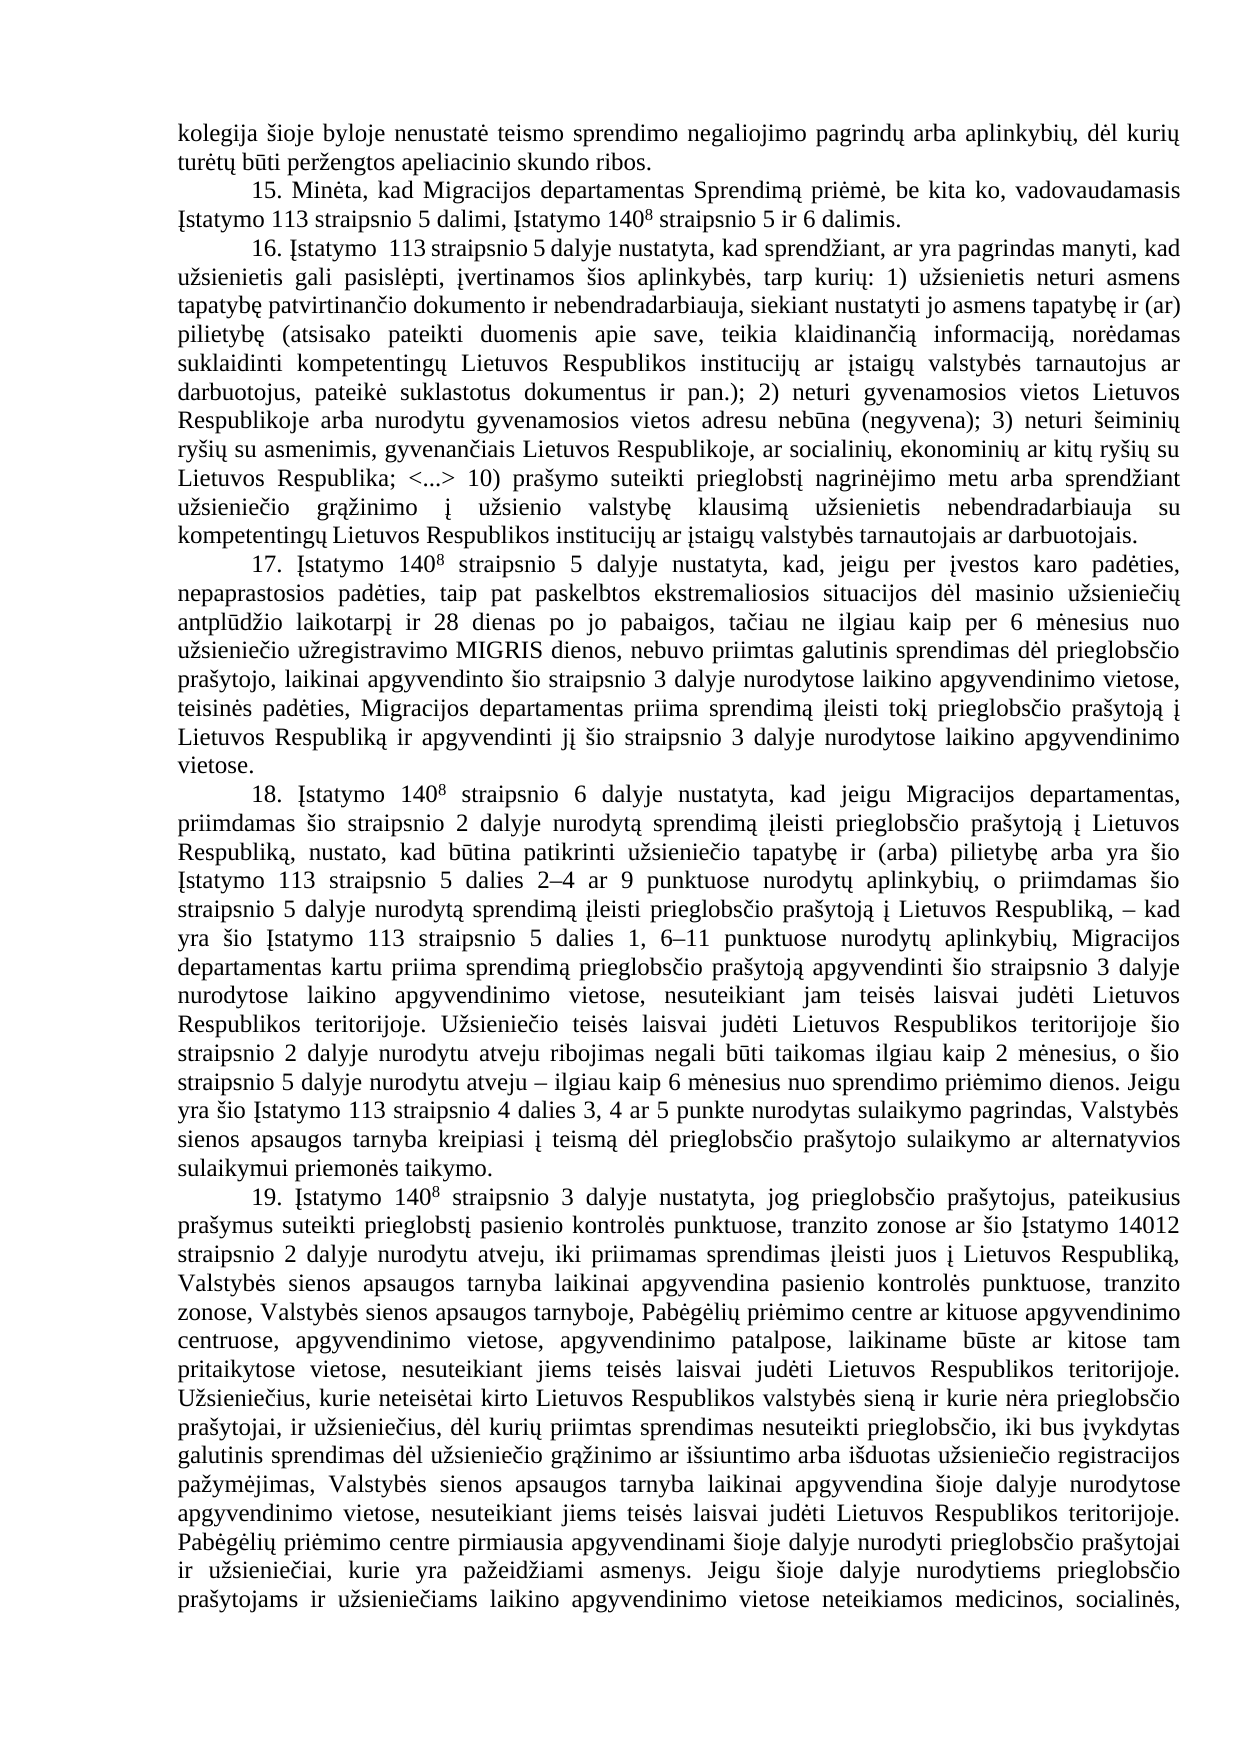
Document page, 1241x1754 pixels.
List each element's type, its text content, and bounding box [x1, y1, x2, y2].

text 15. Minėta, kad Migracijos departamentas Sprendimą priėmė, be kita ko, vadovaudamasis Įstatymo 113 straipsnio 5 dalimi, Įstatymo 1408 straipsnio 5 ir 6 dalimis. [177, 176, 1181, 233]
text 17. Įstatymo 1408 straipsnio 5 dalyje nustatyta, kad, jeigu per įvestos karo padėties, nepaprastosios padėties, taip pat paskelbtos ekstremaliosios situacijos dėl masinio užsieniečių antplūdžio laikotarpį ir 28 dienas po jo pabaigos, tačiau ne ilgiau kaip per 6 mėnesius nuo užsieniečio užregistravimo MIGRIS dienos, nebuvo priimtas galutinis sprendimas dėl prieglobsčio prašytojo, laikinai apgyvendinto šio straipsnio 3 dalyje nurodytose laikino apgyvendinimo vietose, teisinės padėties, Migracijos departamentas priima sprendimą įleisti tokį prieglobsčio prašytoją į Lietuvos Respubliką ir apgyvendinti jį šio straipsnio 3 dalyje nurodytose laikino apgyvendinimo vietose. [177, 549, 1181, 779]
text 16. Įstatymo 113 straipsnio 5 dalyje nustatyta, kad sprendžiant, ar yra pagrindas manyti, kad užsienietis gali pasislėpti, įvertinamos šios aplinkybės, tarp kurių: 1) užsienietis neturi asmens tapatybę patvirtinančio dokumento ir nebendradarbiauja, siekiant nustatyti jo asmens tapatybę ir (ar) pilietybę (atsisako pateikti duomenis apie save, teikia klaidinančią informaciją, norėdamas suklaidinti kompetentingų Lietuvos Respublikos institucijų ar įstaigų valstybės tarnautojus ar darbuotojus, pateikė suklastotus dokumentus ir pan.); 2) neturi gyvenamosios vietos Lietuvos Respublikoje arba nurodytu gyvenamosios vietos adresu nebūna (negyvena); 3) neturi šeiminių ryšių su asmenimis, gyvenančiais Lietuvos Respublikoje, ar socialinių, ekonominių ar kitų ryšių su Lietuvos Respublika; <...> 10) prašymo suteikti prieglobstį nagrinėjimo metu arba sprendžiant užsieniečio grąžinimo į užsienio valstybę klausimą užsienietis nebendradarbiauja su kompetentingų Lietuvos Respublikos institucijų ar įstaigų valstybės tarnautojais ar darbuotojais. [177, 233, 1181, 549]
text 18. Įstatymo 1408 straipsnio 6 dalyje nustatyta, kad jeigu Migracijos departamentas, priimdamas šio straipsnio 2 dalyje nurodytą sprendimą įleisti prieglobsčio prašytoją į Lietuvos Respubliką, nustato, kad būtina patikrinti užsieniečio tapatybę ir (arba) pilietybę arba yra šio Įstatymo 113 straipsnio 5 dalies 2–4 ar 9 punktuose nurodytų aplinkybių, o priimdamas šio straipsnio 5 dalyje nurodytą sprendimą įleisti prieglobsčio prašytoją į Lietuvos Respubliką, – kad yra šio Įstatymo 113 straipsnio 5 dalies 1, 6–11 punktuose nurodytų aplinkybių, Migracijos departamentas kartu priima sprendimą prieglobsčio prašytoją apgyvendinti šio straipsnio 3 dalyje nurodytose laikino apgyvendinimo vietose, nesuteikiant jam teisės laisvai judėti Lietuvos Respublikos teritorijoje. Užsieniečio teisės laisvai judėti Lietuvos Respublikos teritorijoje šio straipsnio 2 dalyje nurodytu atveju ribojimas negali būti taikomas ilgiau kaip 2 mėnesius, o šio straipsnio 5 dalyje nurodytu atveju – ilgiau kaip 6 mėnesius nuo sprendimo priėmimo dienos. Jeigu yra šio Įstatymo 113 straipsnio 4 dalies 3, 4 ar 5 punkte nurodytas sulaikymo pagrindas, Valstybės sienos apsaugos tarnyba kreipiasi į teismą dėl prieglobsčio prašytojo sulaikymo ar alternatyvios sulaikymui priemonės taikymo. [177, 779, 1181, 1182]
text 19. Įstatymo 1408 straipsnio 3 dalyje nustatyta, jog prieglobsčio prašytojus, pateikusius prašymus suteikti prieglobstį pasienio kontrolės punktuose, tranzito zonose ar šio Įstatymo 14012 straipsnio 2 dalyje nurodytu atveju, iki priimamas sprendimas įleisti juos į Lietuvos Respubliką, Valstybės sienos apsaugos tarnyba laikinai apgyvendina pasienio kontrolės punktuose, tranzito zonose, Valstybės sienos apsaugos tarnyboje, Pabėgėlių priėmimo centre ar kituose apgyvendinimo centruose, apgyvendinimo vietose, apgyvendinimo patalpose, laikiname būste ar kitose tam pritaikytose vietose, nesuteikiant jiems teisės laisvai judėti Lietuvos Respublikos teritorijoje. Užsieniečius, kurie neteisėtai kirto Lietuvos Respublikos valstybės sieną ir kurie nėra prieglobsčio prašytojai, ir užsieniečius, dėl kurių priimtas sprendimas nesuteikti prieglobsčio, iki bus įvykdytas galutinis sprendimas dėl užsieniečio grąžinimo ar išsiuntimo arba išduotas užsieniečio registracijos pažymėjimas, Valstybės sienos apsaugos tarnyba laikinai apgyvendina šioje dalyje nurodytose apgyvendinimo vietose, nesuteikiant jiems teisės laisvai judėti Lietuvos Respublikos teritorijoje. Pabėgėlių priėmimo centre pirmiausia apgyvendinami šioje dalyje nurodyti prieglobsčio prašytojai ir užsieniečiai, kurie yra pažeidžiami asmenys. Jeigu šioje dalyje nurodytiems prieglobsčio prašytojams ir užsieniečiams laikino apgyvendinimo vietose neteikiamos medicinos, socialinės, [177, 1182, 1181, 1613]
text kolegija šioje byloje nenustatė teismo sprendimo negaliojimo pagrindų arba aplinkybių, dėl kurių turėtų būti peržengtos apeliacinio skundo ribos. [177, 118, 1181, 176]
